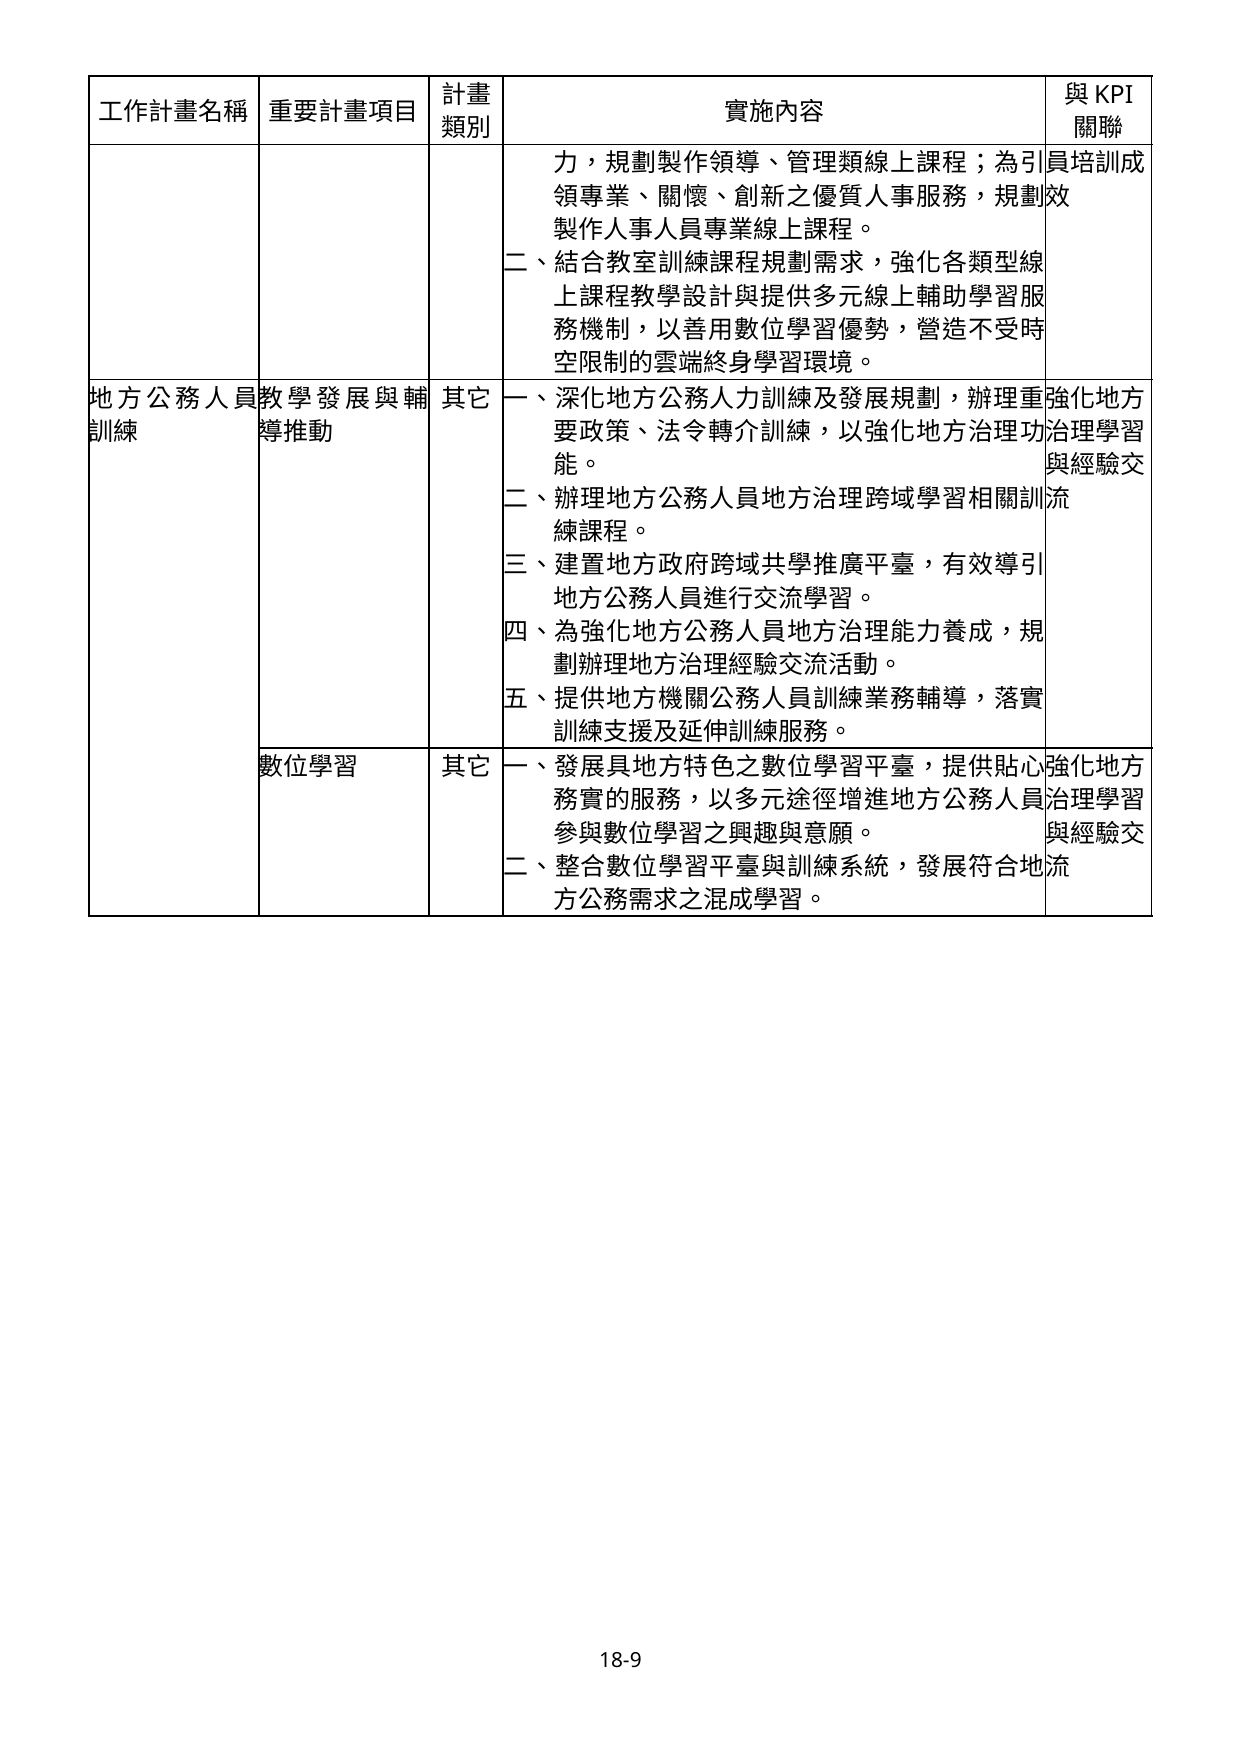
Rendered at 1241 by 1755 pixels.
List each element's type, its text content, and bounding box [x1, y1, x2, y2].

table_header 與KPI 關聯 [1046, 77, 1151, 143]
table_cell 員培訓成效 [1046, 145, 1151, 378]
table_cell 力，規劃製作領導、管理類線上課程；為引領專業、關懷、創新之優質人事服務，規劃製作人事人員專業線上課程。 二、結合教室訓練課程規劃需求，強化各類型線上課程教學設計與提供多元線上輔助學習服務機制，以善用數位學習優勢，營造不受時空限制的雲端終身學習環境。 [504, 145, 1045, 378]
table_cell 一、深化地方公務人力訓練及發展規劃，辦理重要政策、法令轉介訓練，以強化地方治理功能。 二、辦理地方公務人員地方治理跨域學習相關訓練課程。 三、建置地方政府跨域共學推廣平臺，有效導引地方公務人員進行交流學習。 四、為強化地方公務人員地方治理能力養成，規劃辦理地方治理經驗交流活動。 五、提供地方機關公務人員訓練業務輔導，落實訓練支援及延伸訓練服務。 [504, 380, 1045, 747]
table_header 計畫類別 [430, 77, 502, 143]
table_header 工作計畫名稱 [90, 77, 258, 143]
table_cell [260, 145, 428, 378]
table_cell 一、發展具地方特色之數位學習平臺，提供貼心務實的服務，以多元途徑增進地方公務人員參與數位學習之興趣與意願。 二、整合數位學習平臺與訓練系統，發展符合地方公務需求之混成學習。 [504, 749, 1045, 915]
table_cell 其它 [430, 380, 502, 747]
table_cell [430, 145, 502, 378]
table_cell 教學發展與輔導推動 [260, 380, 428, 747]
table_cell [90, 145, 258, 378]
table_cell 其它 [430, 749, 502, 915]
table_header 實施內容 [504, 77, 1045, 143]
table_cell 強化地方治理學習與經驗交流 [1046, 380, 1151, 747]
table_cell 地方公務人員訓練 [90, 380, 258, 915]
table_cell 強化地方治理學習與經驗交流 [1046, 749, 1151, 915]
table_header 重要計畫項目 [260, 77, 428, 143]
table_cell 數位學習 [260, 749, 428, 915]
